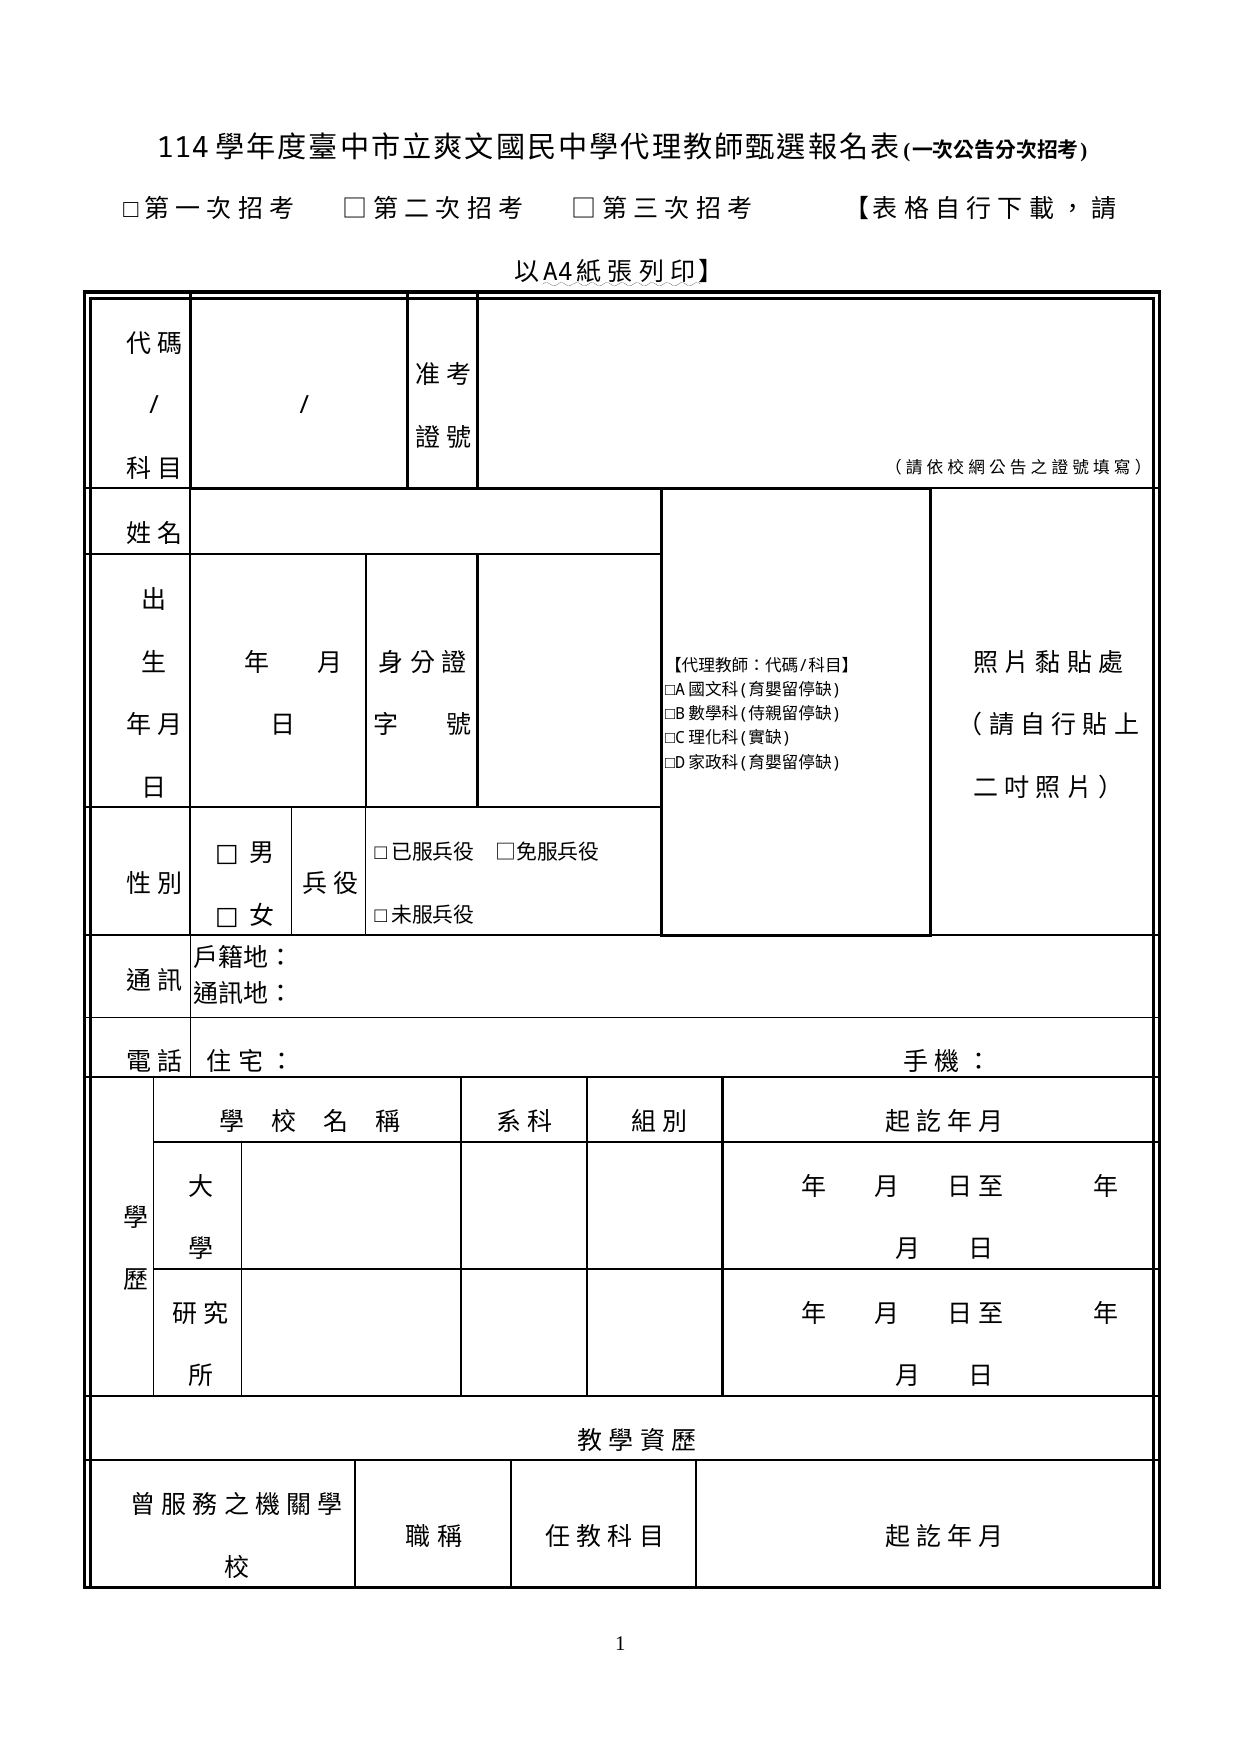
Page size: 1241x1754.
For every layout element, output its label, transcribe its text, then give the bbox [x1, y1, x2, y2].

table_cell 學 校 名 稱 [154, 1078, 460, 1141]
table_cell [191, 490, 660, 553]
table_cell 年 月 日至 年 月 日 [724, 1270, 1152, 1395]
table_cell 身分證 字 號 [367, 555, 476, 806]
table_cell 研究所 [154, 1270, 241, 1395]
table_cell 性別 [92, 808, 189, 934]
table_cell 大 學 [154, 1143, 241, 1268]
text 114學年度臺中市立爽文國民中學代理教師甄選報名表(一次公告分次招考) [120, 103, 1120, 165]
table_cell 組別 [588, 1078, 721, 1141]
table_cell 姓名 [92, 489, 189, 553]
table_cell 任教科目 [512, 1461, 695, 1586]
table_cell 出 生 年月日 [92, 555, 189, 806]
table_header / [192, 300, 406, 487]
table_cell □已服兵役 □免服兵役 □未服兵役 [366, 808, 660, 934]
table_cell [242, 1270, 460, 1395]
table_cell 男 女 [191, 808, 291, 934]
table_cell 電話 [92, 1018, 190, 1076]
table_header 准考證號 [409, 300, 476, 487]
table_cell 起訖年月 [724, 1078, 1152, 1141]
table_cell 住宅： 手機： [191, 1018, 1152, 1076]
table_cell 學 歷 [92, 1078, 153, 1395]
table_cell 教學資歷 [92, 1397, 1152, 1459]
table_cell 照片黏貼處 （請自行貼上二吋照片） [932, 489, 1152, 934]
table_cell 兵役 [292, 808, 365, 934]
table_cell 年 月 日至 年 月 日 [724, 1143, 1152, 1268]
table_cell [242, 1143, 460, 1268]
table_cell [588, 1143, 721, 1268]
table_cell 起訖年月 [697, 1461, 1152, 1586]
table_cell 曾服務之機關學校 [92, 1461, 354, 1586]
table_cell 戶籍地： 通訊地： [191, 936, 1152, 1017]
table_cell [479, 555, 660, 806]
table_cell [462, 1143, 586, 1268]
table_cell 通訊處 [92, 936, 190, 1017]
table_cell 年 月 日 [191, 555, 365, 806]
table_header 代碼/ 科目 [87, 294, 189, 487]
table_cell 系科 [462, 1078, 586, 1141]
table_cell [588, 1270, 721, 1395]
table_cell 【代理教師：代碼/科目】 □A國文科(育嬰留停缺) □B數學科(侍親留停缺) □C理化科(實缺) □D家政科(育嬰留停缺) [663, 490, 929, 934]
table_header （請依校網公告之證號填寫） [479, 294, 1156, 487]
text □第一次招考 □第二次招考 □第三次招考 【表格自行下載，請以A4紙張列印】 [120, 165, 1120, 290]
table_cell [462, 1270, 586, 1395]
table_cell 職稱 [356, 1461, 510, 1586]
